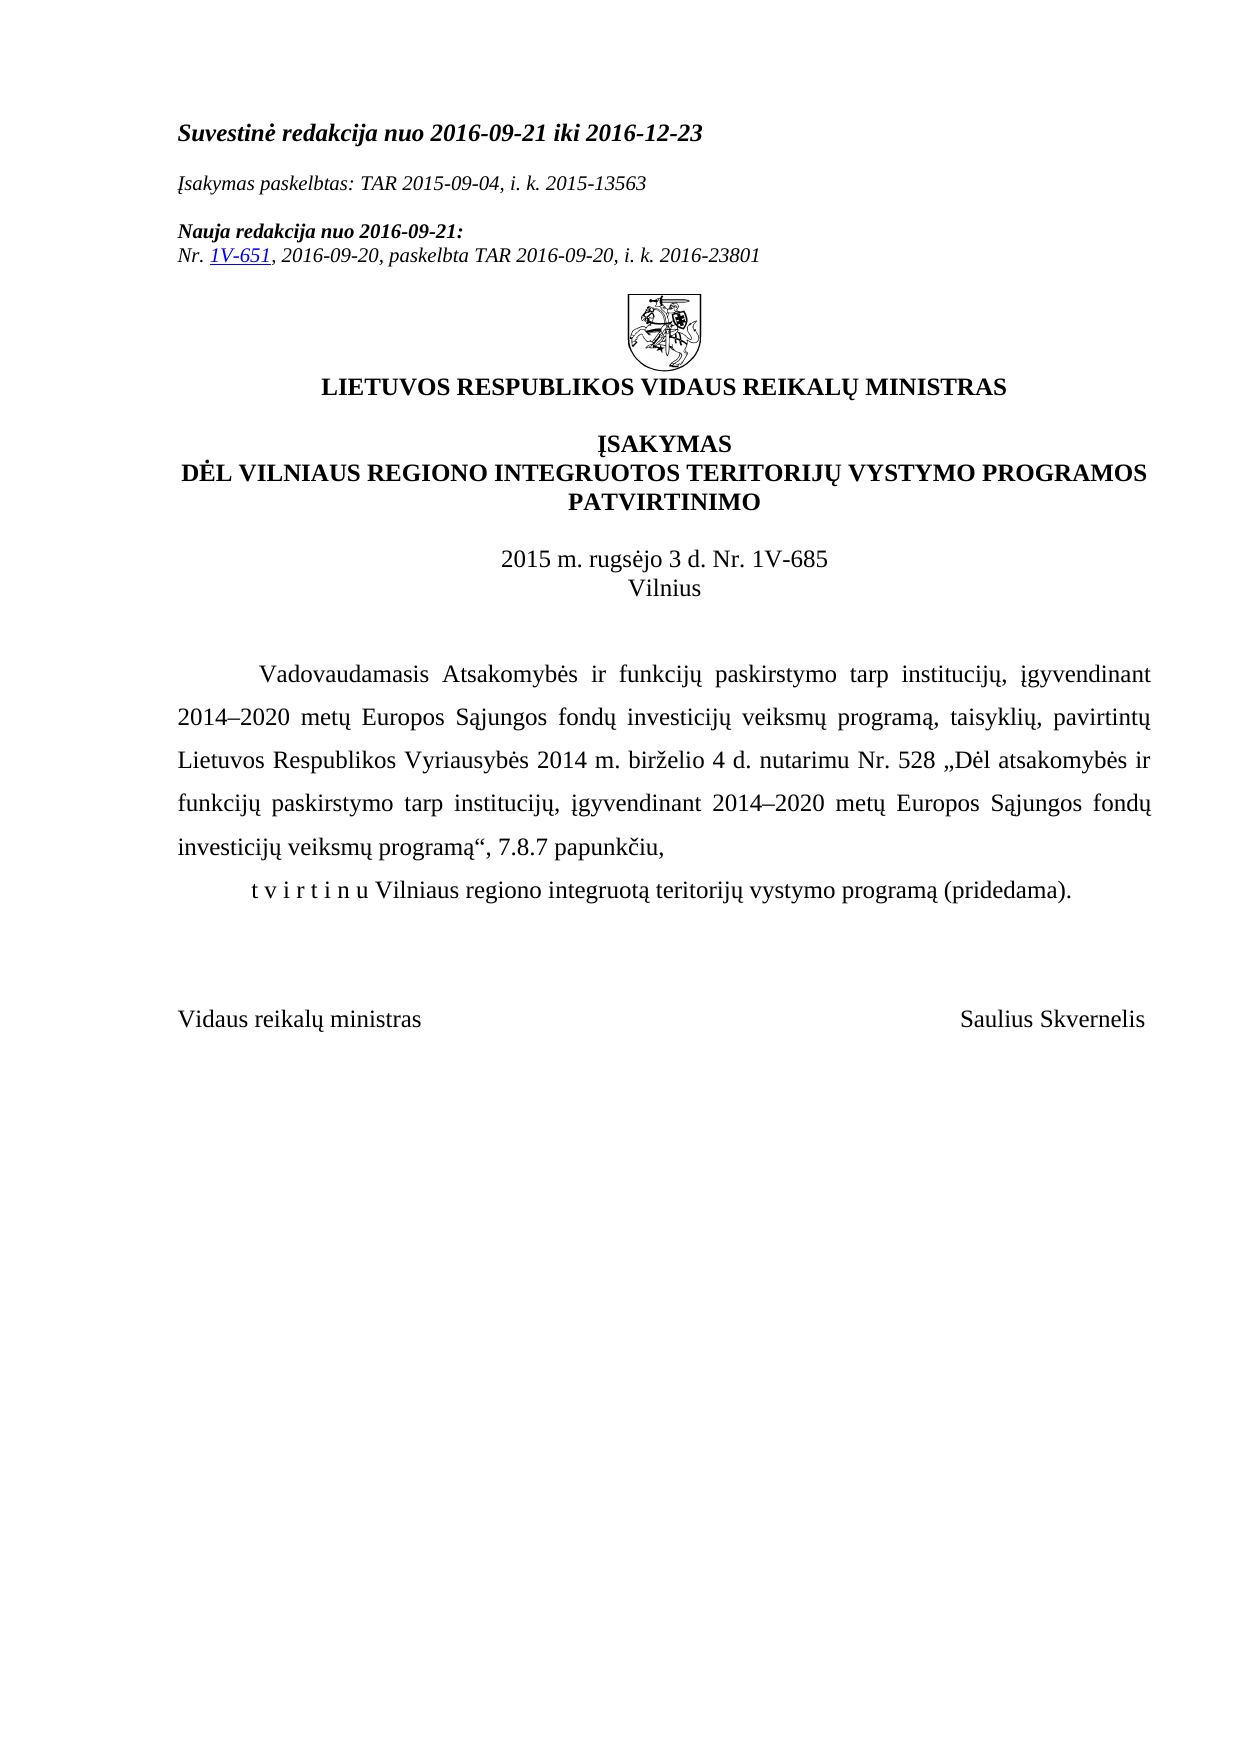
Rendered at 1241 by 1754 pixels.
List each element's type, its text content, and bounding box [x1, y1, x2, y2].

text Nauja redakcija nuo 2016-09-21: [177, 219, 1152, 243]
text Vidaus reikalų ministras Saulius Skvernelis [177, 1004, 1152, 1033]
text DĖL VILNIAUS REGIONO INTEGRUOTOS TERITORIJŲ VYSTYMO PROGRAMOS PATVIRTINIMO [177, 458, 1152, 515]
text 2015 m. rugsėjo 3 d. Nr. 1V-685 [177, 544, 1152, 573]
text Suvestinė redakcija nuo 2016-09-21 iki 2016-12-23 [177, 118, 1152, 147]
text Įsakymas paskelbtas: TAR 2015-09-04, i. k. 2015-13563 [177, 171, 1152, 195]
text Vadovaudamasis Atsakomybės ir funkcijų paskirstymo tarp institucijų, įgyvendinant 2014–2020 metų Europos Sąjungos fondų investicijų veiksmų programą, taisyklių, pavirtintų Lietuvos Respublikos Vyriausybės 2014 m. birželio 4 d. nutarimu Nr. 528 „Dėl atsakomybės ir funkcijų paskirstymo tarp institucijų, įgyvendinant 2014–2020 metų Europos Sąjungos fondų investicijų veiksmų programą“, 7.8.7 papunkčiu, [177, 659, 1152, 860]
text t v i r t i n u Vilniaus regiono integruotą teritorijų vystymo programą (pridedama). [177, 875, 1152, 903]
text LIETUVOS RESPUBLIKOS VIDAUS REIKALŲ MINISTRAS [177, 372, 1152, 400]
text Vilnius [177, 573, 1152, 602]
text Nr. 1V-651, 2016-09-20, paskelbta TAR 2016-09-20, i. k. 2016-23801 [177, 243, 1152, 267]
text ĮSAKYMAS [177, 429, 1152, 458]
